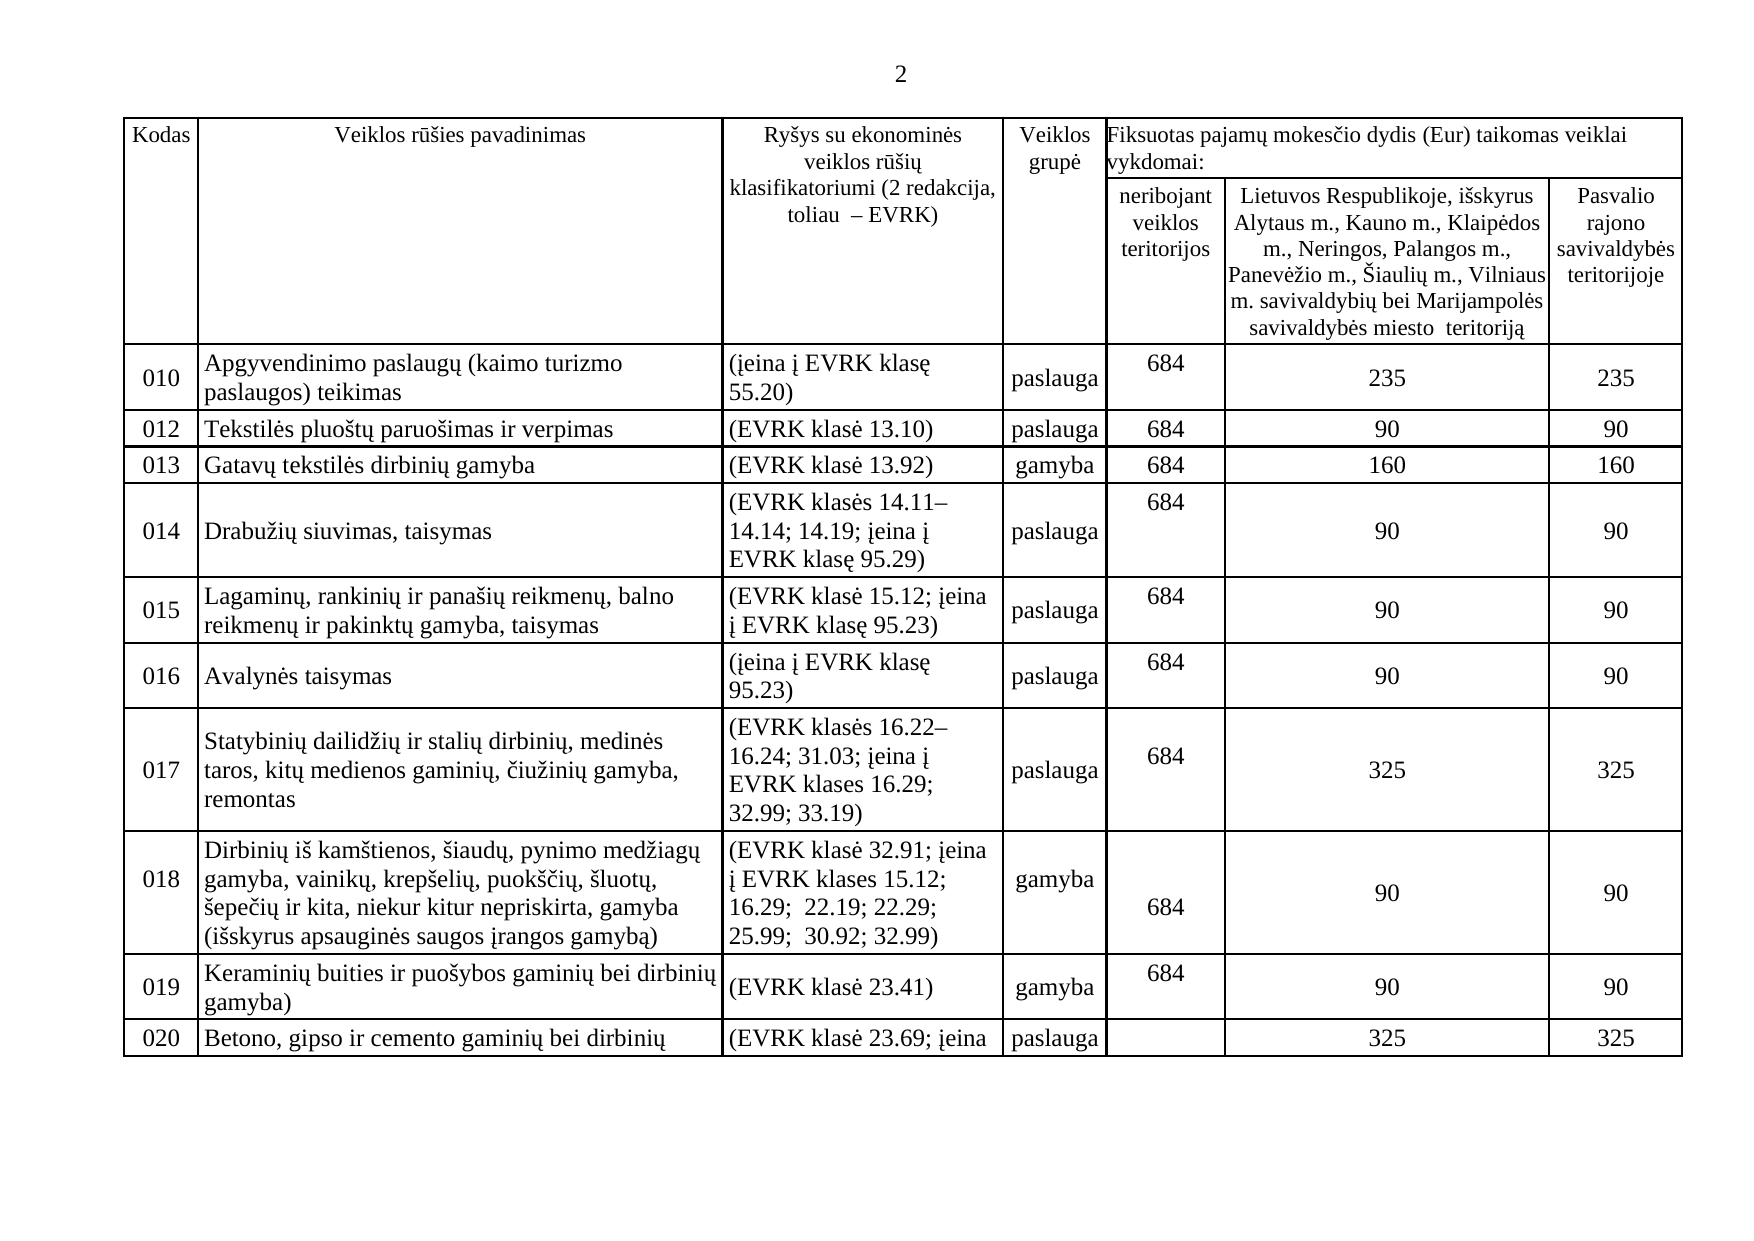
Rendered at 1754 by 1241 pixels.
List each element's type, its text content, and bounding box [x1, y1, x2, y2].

table_cell 325 [1226, 709, 1548, 830]
table_cell [1108, 1020, 1224, 1055]
table_cell 90 [1226, 644, 1548, 707]
table_cell 018 [125, 832, 197, 953]
table_cell paslauga [1004, 411, 1105, 445]
table_cell Dirbinių iš kamštienos, šiaudų, pynimo medžiagų gamyba, vainikų, krepšelių, puokščių, šluotų, šepečių ir kita, niekur kitur nepriskirta, gamyba (išskyrus apsauginės saugos įrangos gamybą) [199, 832, 721, 953]
table_cell 012 [125, 411, 197, 445]
table_cell 90 [1226, 955, 1548, 1018]
table_cell Apgyvendinimo paslaugų (kaimo turizmo paslaugos) teikimas [199, 345, 721, 409]
table_cell Betono, gipso ir cemento gaminių bei dirbinių [199, 1020, 721, 1055]
table_cell (EVRK klasė 23.69; įeina [724, 1020, 1002, 1055]
table_header Fiksuotas pajamų mokesčio dydis (Eur) taikomas veiklai vykdomai: [1108, 119, 1681, 177]
table_cell paslauga [1004, 1020, 1105, 1055]
table_cell 684 [1108, 578, 1224, 642]
table_cell neribojant veiklos teritorijos [1108, 179, 1224, 343]
table_cell 325 [1550, 1020, 1681, 1055]
table_cell 016 [125, 644, 197, 707]
table_cell gamyba [1004, 832, 1105, 953]
table_cell 684 [1108, 484, 1224, 576]
table_cell gamyba [1004, 955, 1105, 1018]
table_cell Drabužių siuvimas, taisymas [199, 484, 721, 576]
table_cell 019 [125, 955, 197, 1018]
table_header Veiklos grupė [1004, 119, 1105, 343]
table_cell (EVRK klasė 23.41) [724, 955, 1002, 1018]
table_cell 90 [1550, 578, 1681, 642]
table_cell 013 [125, 448, 197, 482]
table_cell 235 [1226, 345, 1548, 409]
table_cell Lagaminų, rankinių ir panašių reikmenų, balno reikmenų ir pakinktų gamyba, taisymas [199, 578, 721, 642]
table_cell Pasvalio rajono savivaldybės teritorijoje [1550, 179, 1681, 343]
table_cell paslauga [1004, 709, 1105, 830]
table_cell 684 [1108, 955, 1224, 1018]
table_cell 90 [1226, 484, 1548, 576]
table_cell 90 [1226, 832, 1548, 953]
table_cell 160 [1550, 448, 1681, 482]
table_cell (EVRK klasė 13.92) [724, 448, 1002, 482]
table_cell 90 [1550, 832, 1681, 953]
table_cell 325 [1226, 1020, 1548, 1055]
table_cell 325 [1550, 709, 1681, 830]
table_header Veiklos rūšies pavadinimas [199, 119, 721, 343]
table_cell 90 [1550, 411, 1681, 445]
table_cell 90 [1226, 578, 1548, 642]
table_cell paslauga [1004, 484, 1105, 576]
table_cell (EVRK klasės 14.11–14.14; 14.19; įeina į EVRK klasę 95.29) [724, 484, 1002, 576]
table_cell 015 [125, 578, 197, 642]
table_cell 90 [1550, 644, 1681, 707]
table_cell gamyba [1004, 448, 1105, 482]
table_cell 90 [1226, 411, 1548, 445]
table_cell 020 [125, 1020, 197, 1055]
table_cell (EVRK klasė 13.10) [724, 411, 1002, 445]
table_cell 684 [1108, 345, 1224, 409]
table_cell 684 [1108, 709, 1224, 830]
table_cell paslauga [1004, 578, 1105, 642]
table_header Kodas [125, 119, 197, 343]
table_cell (EVRK klasė 15.12; įeina į EVRK klasę 95.23) [724, 578, 1002, 642]
table_cell Lietuvos Respublikoje, išskyrus Alytaus m., Kauno m., Klaipėdos m., Neringos, Palangos m., Panevėžio m., Šiaulių m., Vilniaus m. savivaldybių bei Marijampolės savivaldybės miesto teritoriją [1226, 179, 1548, 343]
table_cell 014 [125, 484, 197, 576]
table_cell (EVRK klasė 32.91; įeina į EVRK klases 15.12; 16.29; 22.19; 22.29; 25.99; 30.92; 32.99) [724, 832, 1002, 953]
table_cell paslauga [1004, 644, 1105, 707]
table_cell Keraminių buities ir puošybos gaminių bei dirbinių gamyba) [199, 955, 721, 1018]
table_cell Gatavų tekstilės dirbinių gamyba [199, 448, 721, 482]
table_cell (įeina į EVRK klasę 55.20) [724, 345, 1002, 409]
table_header Ryšys su ekonominės veiklos rūšių klasifikatoriumi (2 redakcija, toliau – EVRK) [724, 119, 1002, 343]
table_cell 684 [1108, 832, 1224, 953]
table_cell paslauga [1004, 345, 1105, 409]
table_cell (įeina į EVRK klasę 95.23) [724, 644, 1002, 707]
table_cell (EVRK klasės 16.22–16.24; 31.03; įeina į EVRK klases 16.29; 32.99; 33.19) [724, 709, 1002, 830]
table_cell Tekstilės pluoštų paruošimas ir verpimas [199, 411, 721, 445]
table_cell 235 [1550, 345, 1681, 409]
table_cell 684 [1108, 448, 1224, 482]
table_cell 90 [1550, 484, 1681, 576]
table_cell 684 [1108, 411, 1224, 445]
table_cell Avalynės taisymas [199, 644, 721, 707]
table_cell 010 [125, 345, 197, 409]
table_cell 684 [1108, 644, 1224, 707]
table_cell 017 [125, 709, 197, 830]
table_cell 160 [1226, 448, 1548, 482]
table_cell 90 [1550, 955, 1681, 1018]
table_cell Statybinių dailidžių ir stalių dirbinių, medinės taros, kitų medienos gaminių, čiužinių gamyba, remontas [199, 709, 721, 830]
